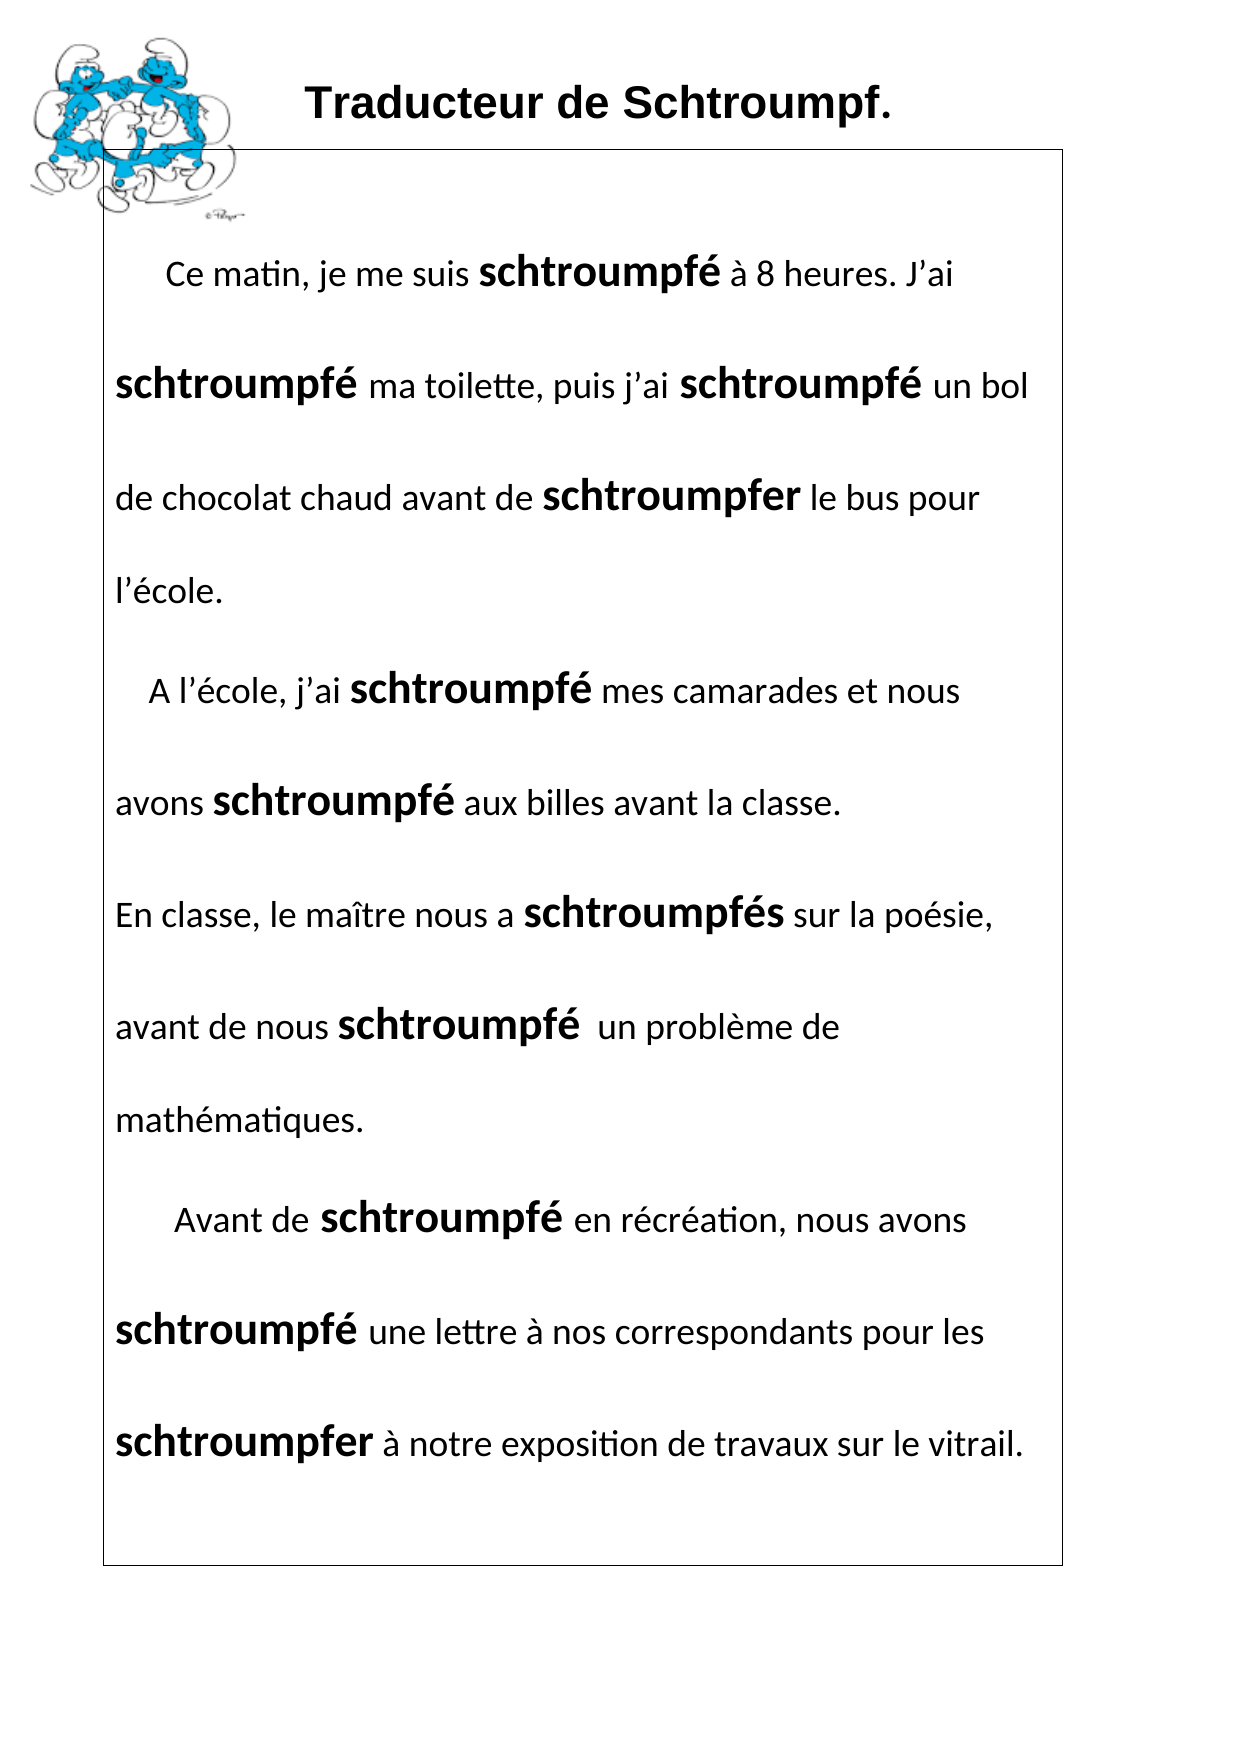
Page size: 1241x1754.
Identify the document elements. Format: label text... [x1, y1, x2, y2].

text Traducteur de Schtroumpf. [257, 74, 1093, 130]
table_header Ce matin, je me suis schtroumpfé à 8 heures. J’ai schtroumpfé ma toilette, puis j’ai schtroumpfé un bol de chocolat chaud avant de schtroumpfer le bus pour l’école. A l’école, j’ai schtroumpfé mes camarades et nous avons schtroumpfé aux billes avant la classe. En classe, le maître nous a schtroumpfés sur la poésie, avant de nous schtroumpfé un problème de mathématiques. Avant de schtroumpfé en récréation, nous avons schtroumpfé une lettre à nos correspondants pour les schtroumpfer à notre exposition de travaux sur le vitrail. [104, 150, 1062, 1564]
